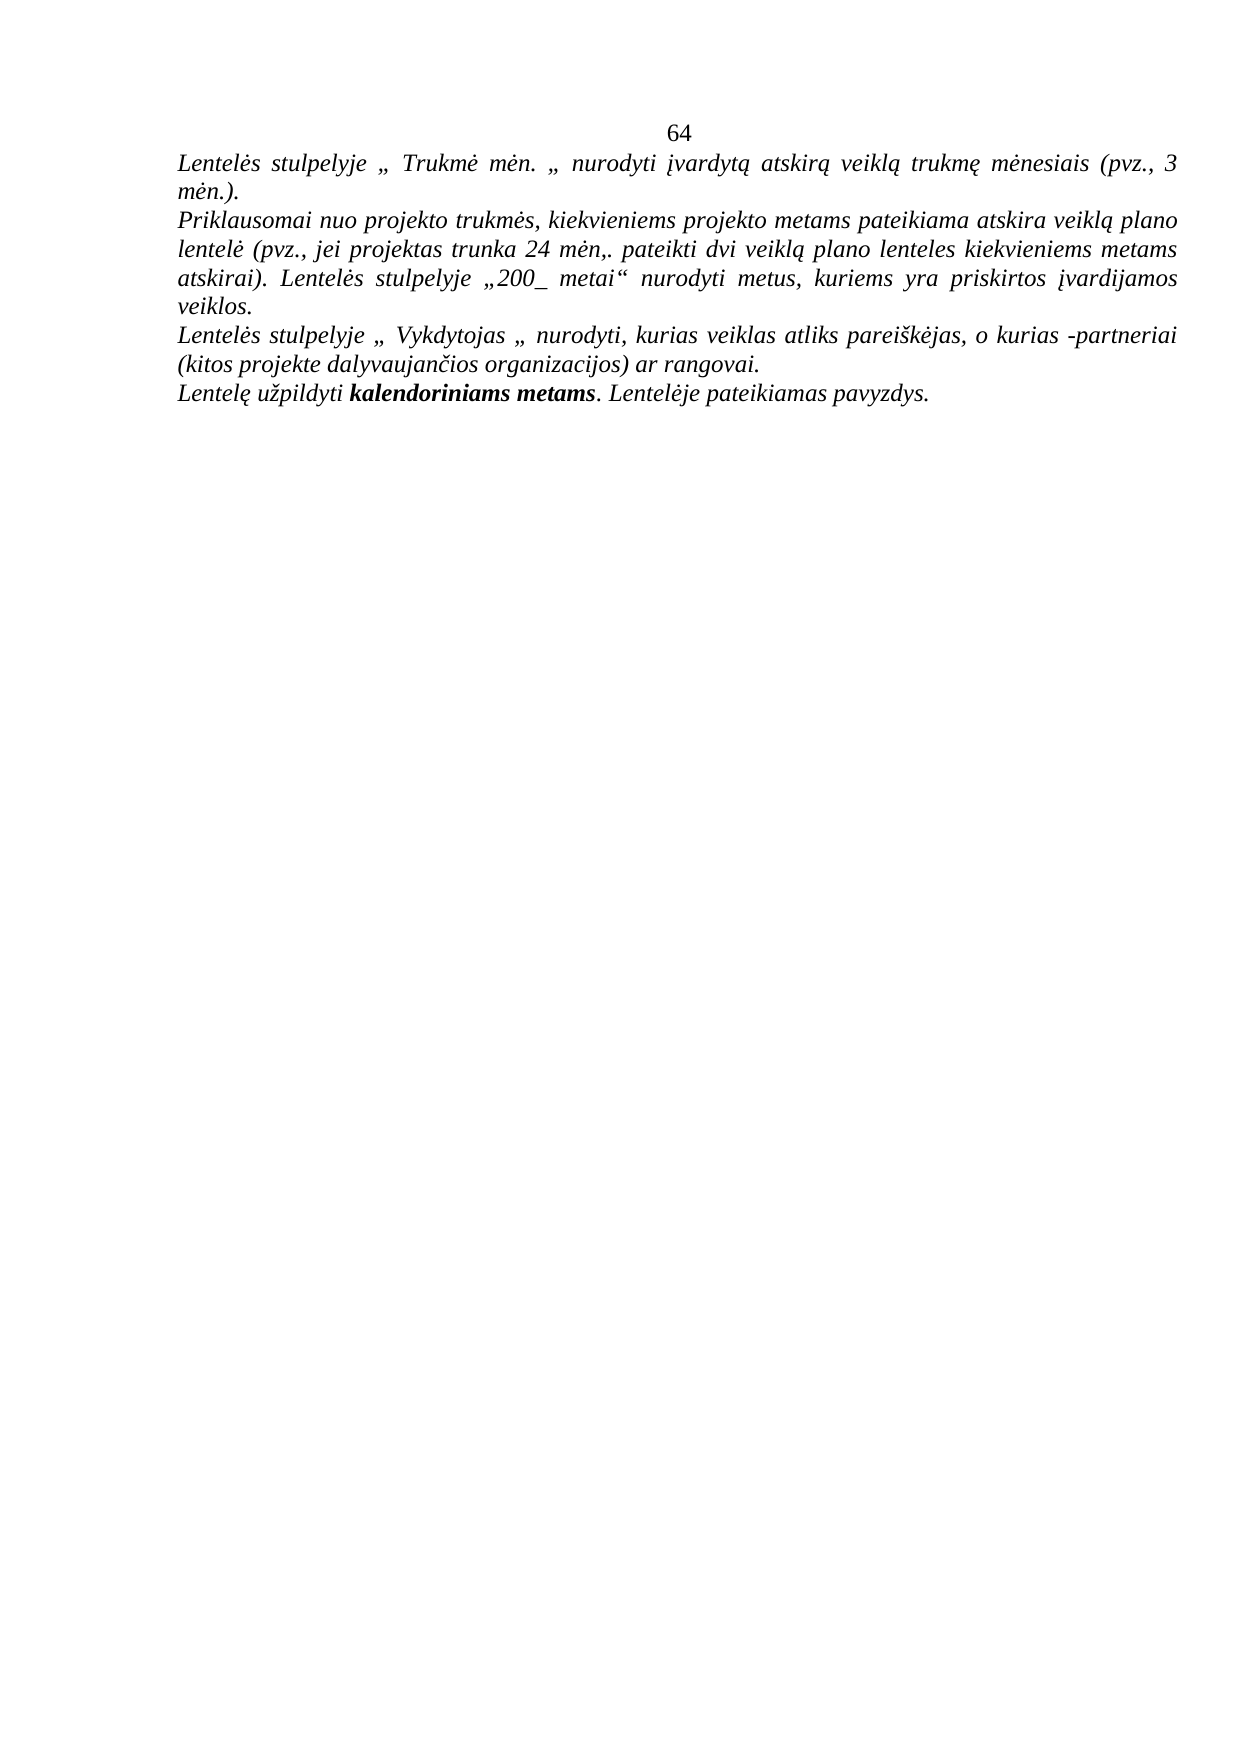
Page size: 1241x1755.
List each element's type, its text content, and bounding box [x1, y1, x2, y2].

text Lentelės stulpelyje „ Vykdytojas „ nurodyti, kurias veiklas atliks pareiškėjas, o kurias -partneriai (kitos projekte dalyvaujančios organizacijos) ar rangovai. [177, 320, 1181, 378]
text Lentelę užpildyti kalendoriniams metams. Lentelėje pateikiamas pavyzdys. [177, 378, 1181, 406]
text Priklausomai nuo projekto trukmės, kiekvieniems projekto metams pateikiama atskira veiklą plano lentelė (pvz., jei projektas trunka 24 mėn,. pateikti dvi veiklą plano lenteles kiekvieniems metams atskirai). Lentelės stulpelyje „200_ metai“ nurodyti metus, kuriems yra priskirtos įvardijamos veiklos. [177, 205, 1181, 320]
text Lentelės stulpelyje „ Trukmė mėn. „ nurodyti įvardytą atskirą veiklą trukmę mėnesiais (pvz., 3 mėn.). [177, 148, 1181, 205]
